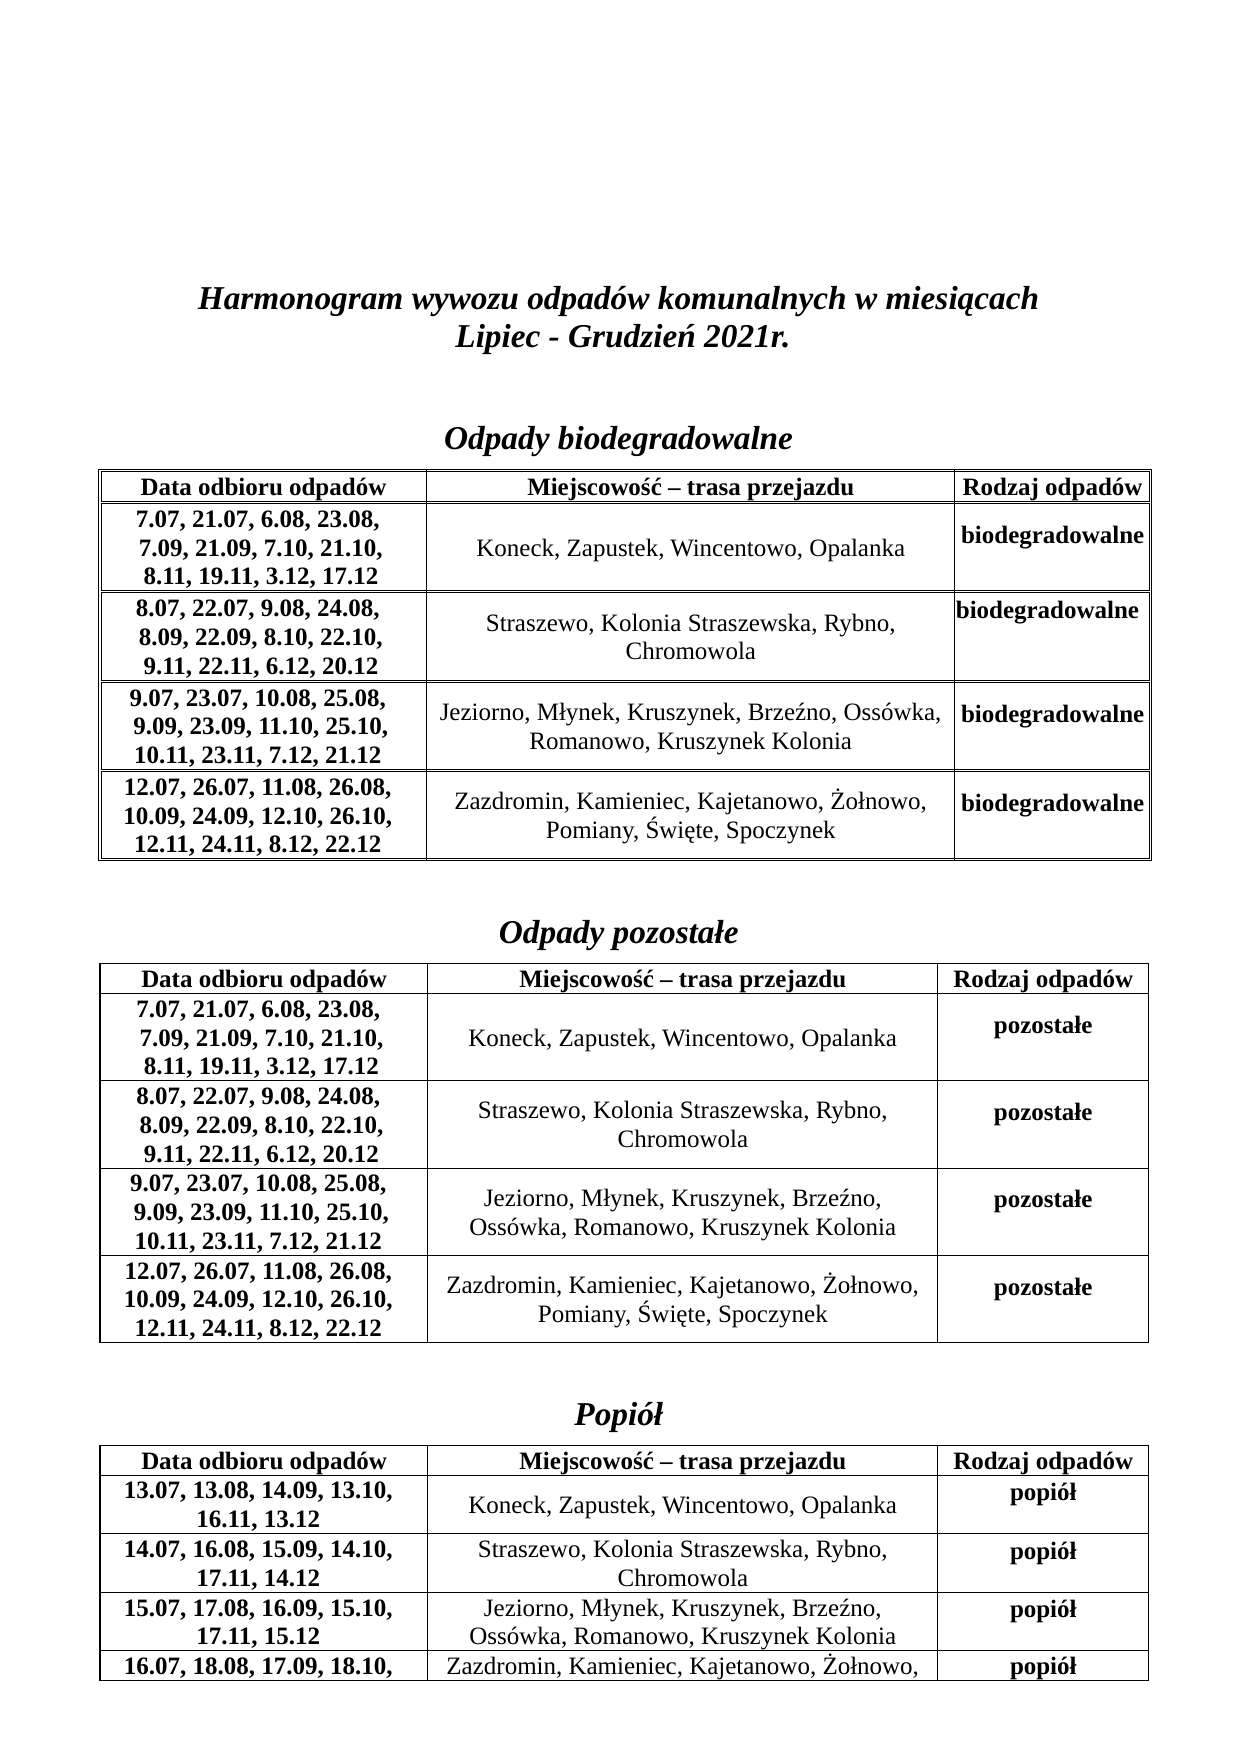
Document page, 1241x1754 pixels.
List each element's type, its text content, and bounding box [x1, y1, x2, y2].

table_cell pozostałe [938, 994, 1148, 1080]
table_cell 16.07, 18.08, 17.09, 18.10, [101, 1651, 427, 1680]
table_header Rodzaj odpadów [955, 472, 1149, 501]
table_cell 12.07, 26.07, 11.08, 26.08, 10.09, 24.09, 12.10, 26.10, 12.11, 24.11, 8.12, 22.12 [102, 772, 426, 858]
table_header Miejscowość – trasa przejazdu [428, 1446, 937, 1474]
table_cell pozostałe [938, 1081, 1148, 1167]
table_header Data odbioru odpadów [101, 1446, 427, 1474]
table_header Data odbioru odpadów [102, 472, 426, 501]
table_cell 15.07, 17.08, 16.09, 15.10, 17.11, 15.12 [101, 1593, 427, 1650]
table_cell biodegradowalne [955, 593, 1149, 679]
table_cell 8.07, 22.07, 9.08, 24.08, 8.09, 22.09, 8.10, 22.10, 9.11, 22.11, 6.12, 20.12 [102, 593, 426, 679]
table_cell Straszewo, Kolonia Straszewska, Rybno, Chromowola [427, 593, 954, 679]
table_cell popiół [938, 1651, 1148, 1680]
table_cell biodegradowalne [955, 683, 1149, 769]
text Odpady pozostałe [118, 912, 1122, 951]
table_cell Zazdromin, Kamieniec, Kajetanowo, Żołnowo, [428, 1651, 937, 1680]
table_cell 9.07, 23.07, 10.08, 25.08, 9.09, 23.09, 11.10, 25.10, 10.11, 23.11, 7.12, 21.12 [101, 1169, 427, 1255]
table_cell Zazdromin, Kamieniec, Kajetanowo, Żołnowo, Pomiany, Święte, Spoczynek [428, 1256, 937, 1342]
table_cell 13.07, 13.08, 14.09, 13.10, 16.11, 13.12 [101, 1476, 427, 1533]
table_cell Koneck, Zapustek, Wincentowo, Opalanka [428, 994, 937, 1080]
table_cell 8.07, 22.07, 9.08, 24.08, 8.09, 22.09, 8.10, 22.10, 9.11, 22.11, 6.12, 20.12 [101, 1081, 427, 1167]
table_cell 7.07, 21.07, 6.08, 23.08, 7.09, 21.09, 7.10, 21.10, 8.11, 19.11, 3.12, 17.12 [102, 504, 426, 590]
table_cell pozostałe [938, 1256, 1148, 1342]
table_header Rodzaj odpadów [938, 1446, 1148, 1474]
table_cell pozostałe [938, 1169, 1148, 1255]
table_cell biodegradowalne [955, 772, 1149, 858]
table_cell Straszewo, Kolonia Straszewska, Rybno, Chromowola [428, 1081, 937, 1167]
table_cell 12.07, 26.07, 11.08, 26.08, 10.09, 24.09, 12.10, 26.10, 12.11, 24.11, 8.12, 22.12 [101, 1256, 427, 1342]
table_cell 14.07, 16.08, 15.09, 14.10, 17.11, 14.12 [101, 1534, 427, 1592]
table_cell biodegradowalne [955, 504, 1149, 590]
table_cell Koneck, Zapustek, Wincentowo, Opalanka [427, 504, 954, 590]
table_header Miejscowość – trasa przejazdu [427, 472, 954, 501]
table_header Rodzaj odpadów [938, 964, 1148, 993]
table_cell Straszewo, Kolonia Straszewska, Rybno, Chromowola [428, 1534, 937, 1592]
table_cell popiół [938, 1534, 1148, 1592]
table_cell Koneck, Zapustek, Wincentowo, Opalanka [428, 1476, 937, 1533]
table_cell Zazdromin, Kamieniec, Kajetanowo, Żołnowo, Pomiany, Święte, Spoczynek [427, 772, 954, 858]
table_cell popiół [938, 1476, 1148, 1533]
text Odpady biodegradowalne [118, 418, 1122, 456]
table_cell 7.07, 21.07, 6.08, 23.08, 7.09, 21.09, 7.10, 21.10, 8.11, 19.11, 3.12, 17.12 [101, 994, 427, 1080]
table_cell Jeziorno, Młynek, Kruszynek, Brzeźno, Ossówka, Romanowo, Kruszynek Kolonia [428, 1169, 937, 1255]
table_header Data odbioru odpadów [101, 964, 427, 993]
text Popiół [118, 1394, 1122, 1432]
table_header Miejscowość – trasa przejazdu [428, 964, 937, 993]
table_cell Jeziorno, Młynek, Kruszynek, Brzeźno, Ossówka, Romanowo, Kruszynek Kolonia [428, 1593, 937, 1650]
table_cell popiół [938, 1593, 1148, 1650]
text Harmonogram wywozu odpadów komunalnych w miesiącach Lipiec - Grudzień 2021r. [118, 278, 1122, 355]
table_cell Jeziorno, Młynek, Kruszynek, Brzeźno, Ossówka, Romanowo, Kruszynek Kolonia [427, 683, 954, 769]
table_cell 9.07, 23.07, 10.08, 25.08, 9.09, 23.09, 11.10, 25.10, 10.11, 23.11, 7.12, 21.12 [102, 683, 426, 769]
